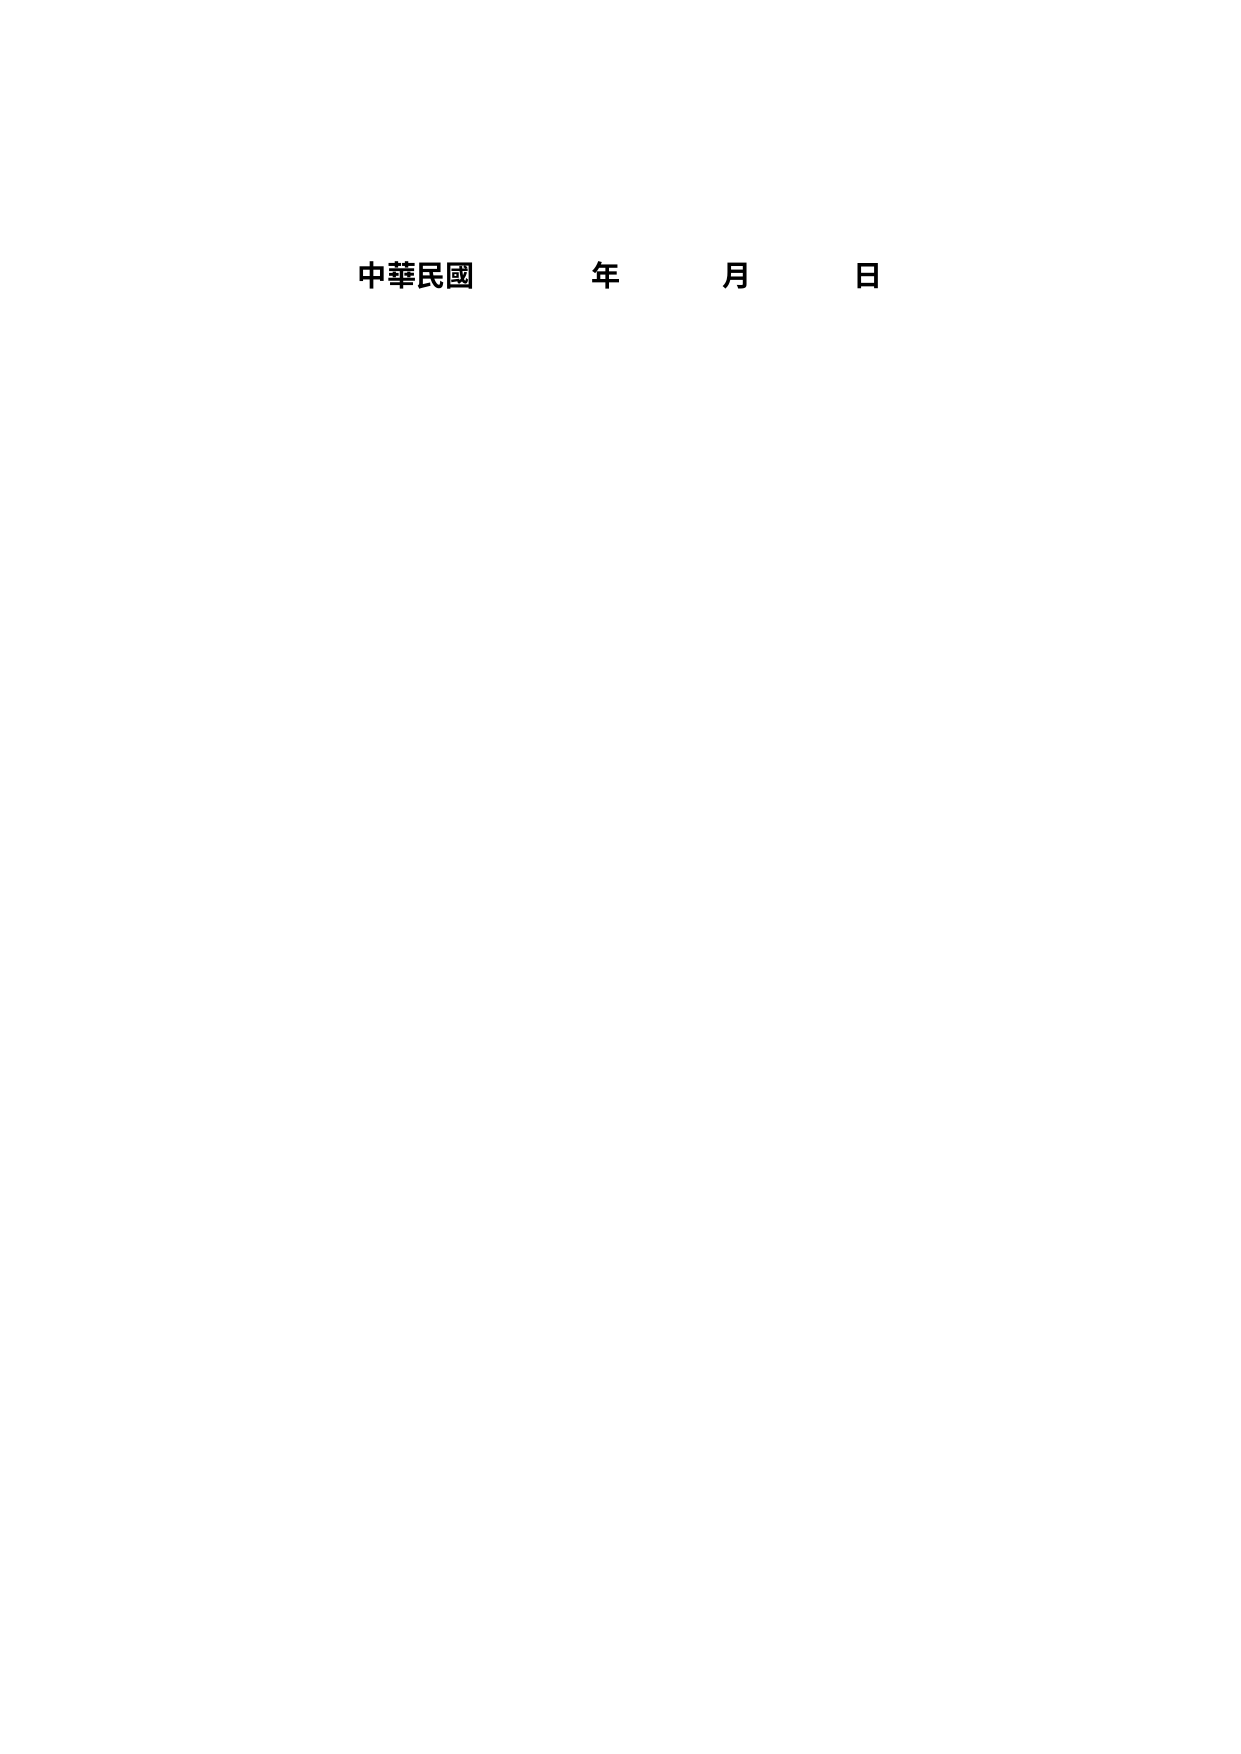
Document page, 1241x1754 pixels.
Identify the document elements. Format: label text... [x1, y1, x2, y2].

text 中華民國 年 月 日 [59, 232, 1181, 294]
